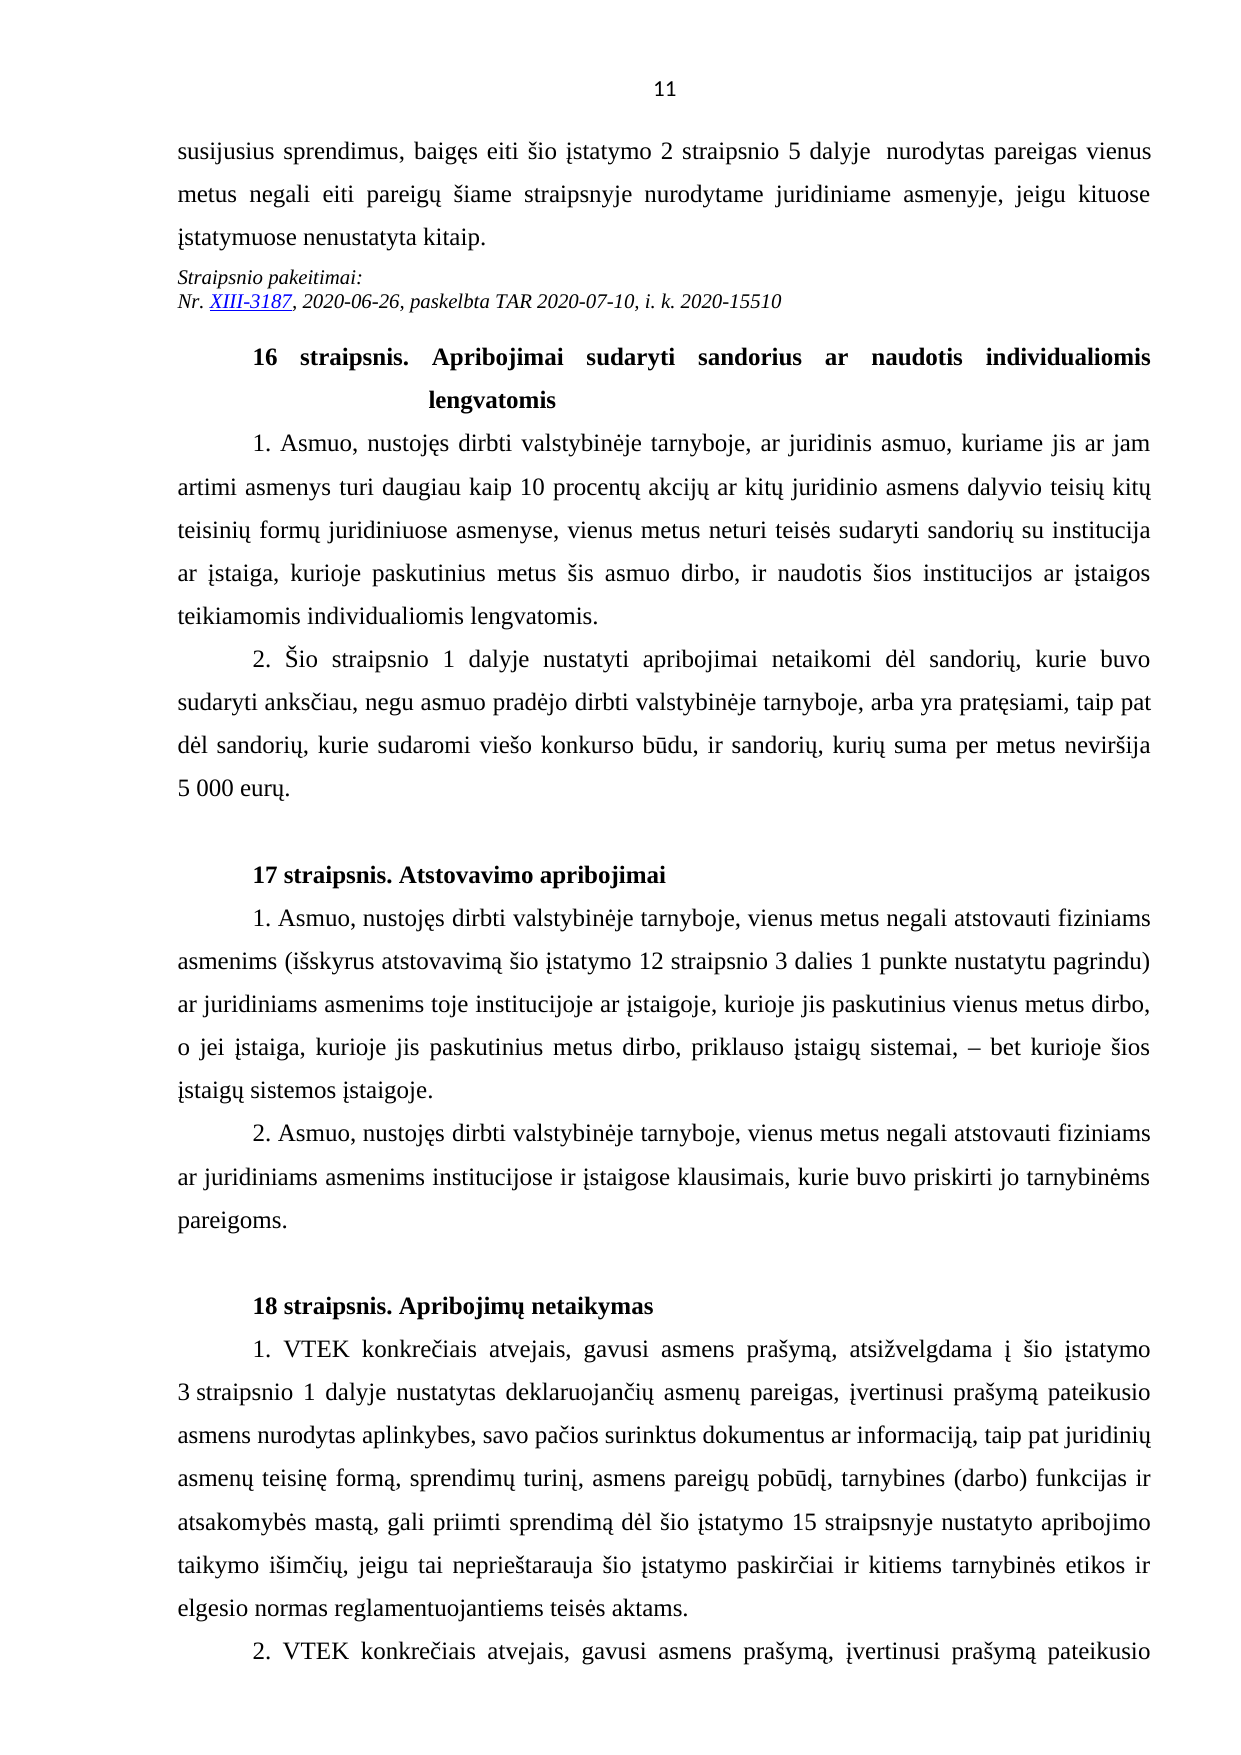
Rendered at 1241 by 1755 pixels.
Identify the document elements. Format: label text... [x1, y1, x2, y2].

text susijusius sprendimus, baigęs eiti šio įstatymo 2 straipsnio 5 dalyje nurodytas pareigas vienus metus negali eiti pareigų šiame straipsnyje nurodytame juridiniame asmenyje, jeigu kituose įstatymuose nenustatyta kitaip. [177, 136, 1152, 251]
text Nr. XIII-3187, 2020-06-26, paskelbta TAR 2020-07-10, i. k. 2020-15510 [177, 289, 1152, 313]
text Straipsnio pakeitimai: [177, 265, 1152, 289]
text 2. Šio straipsnio 1 dalyje nustatyti apribojimai netaikomi dėl sandorių, kurie buvo sudaryti anksčiau, negu asmuo pradėjo dirbti valstybinėje tarnyboje, arba yra pratęsiami, taip pat dėl sandorių, kurie sudaromi viešo konkurso būdu, ir sandorių, kurių suma per metus neviršija 5 000 eurų. [177, 644, 1152, 802]
text 2. Asmuo, nustojęs dirbti valstybinėje tarnyboje, vienus metus negali atstovauti fiziniams ar juridiniams asmenims institucijose ir įstaigose klausimais, kurie buvo priskirti jo tarnybinėms pareigoms. [177, 1118, 1152, 1233]
text 1. VTEK konkrečiais atvejais, gavusi asmens prašymą, atsižvelgdama į šio įstatymo 3 straipsnio 1 dalyje nustatytas deklaruojančių asmenų pareigas, įvertinusi prašymą pateikusio asmens nurodytas aplinkybes, savo pačios surinktus dokumentus ar informaciją, taip pat juridinių asmenų teisinę formą, sprendimų turinį, asmens pareigų pobūdį, tarnybines (darbo) funkcijas ir atsakomybės mastą, gali priimti sprendimą dėl šio įstatymo 15 straipsnyje nustatyto apribojimo taikymo išimčių, jeigu tai neprieštarauja šio įstatymo paskirčiai ir kitiems tarnybinės etikos ir elgesio normas reglamentuojantiems teisės aktams. [177, 1334, 1152, 1622]
text 16 straipsnis. Apribojimai sudaryti sandorius ar naudotis individualiomis lengvatomis [252, 342, 1152, 414]
text 1. Asmuo, nustojęs dirbti valstybinėje tarnyboje, ar juridinis asmuo, kuriame jis ar jam artimi asmenys turi daugiau kaip 10 procentų akcijų ar kitų juridinio asmens dalyvio teisių kitų teisinių formų juridiniuose asmenyse, vienus metus neturi teisės sudaryti sandorių su institucija ar įstaiga, kurioje paskutinius metus šis asmuo dirbo, ir naudotis šios institucijos ar įstaigos teikiamomis individualiomis lengvatomis. [177, 428, 1152, 630]
text 17 straipsnis. Atstovavimo apribojimai [177, 860, 1152, 888]
text 2. VTEK konkrečiais atvejais, gavusi asmens prašymą, įvertinusi prašymą pateikusio [177, 1636, 1152, 1665]
text 1. Asmuo, nustojęs dirbti valstybinėje tarnyboje, vienus metus negali atstovauti fiziniams asmenims (išskyrus atstovavimą šio įstatymo 12 straipsnio 3 dalies 1 punkte nustatytu pagrindu) ar juridiniams asmenims toje institucijoje ar įstaigoje, kurioje jis paskutinius vienus metus dirbo, o jei įstaiga, kurioje jis paskutinius metus dirbo, priklauso įstaigų sistemai, – bet kurioje šios įstaigų sistemos įstaigoje. [177, 903, 1152, 1104]
text 18 straipsnis. Apribojimų netaikymas [177, 1291, 1152, 1320]
